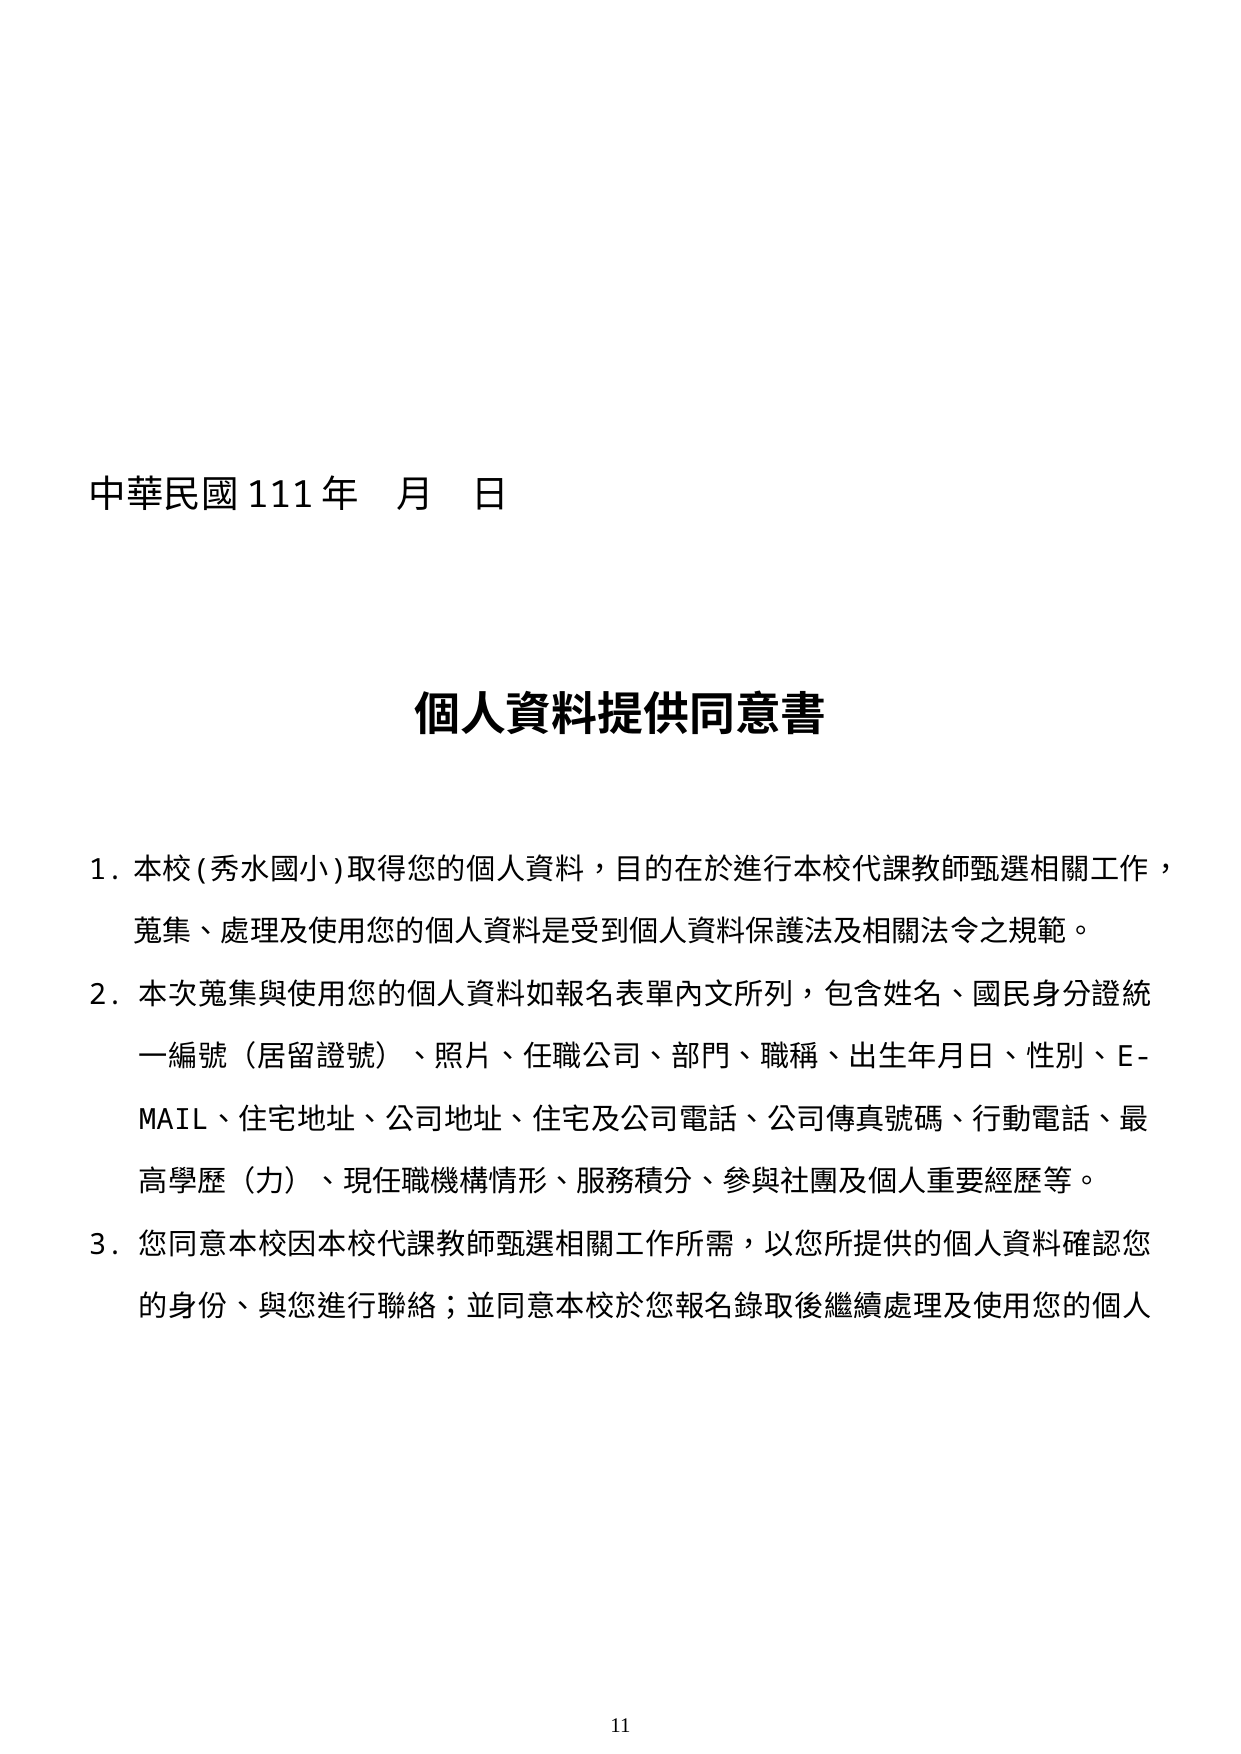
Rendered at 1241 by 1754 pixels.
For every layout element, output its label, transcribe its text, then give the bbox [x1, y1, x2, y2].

list 本次蒐集與使用您的個人資料如報名表單內文所列，包含姓名、國民身分證統一編號（居留證號）、照片、任職公司、部門、職稱、出生年月日、性別、E-MAIL、住宅地址、公司地址、住宅及公司電話、公司傳真號碼、行動電話、最高學歷（力）、現任職機構情形、服務積分、參與社團及個人重要經歷等。 [89, 950, 1152, 1200]
list 您同意本校因本校代課教師甄選相關工作所需，以您所提供的個人資料確認您的身份、與您進行聯絡；並同意本校於您報名錄取後繼續處理及使用您的個人資料。 [89, 1200, 1152, 1325]
list 本校(秀水國小)取得您的個人資料，目的在於進行本校代課教師甄選相關工作，蒐集、處理及使用您的個人資料是受到個人資料保護法及相關法令之規範。 [89, 825, 1152, 950]
text 個人資料提供同意書 [89, 637, 1152, 762]
text 中華民國111年 月 日 [89, 450, 1152, 512]
